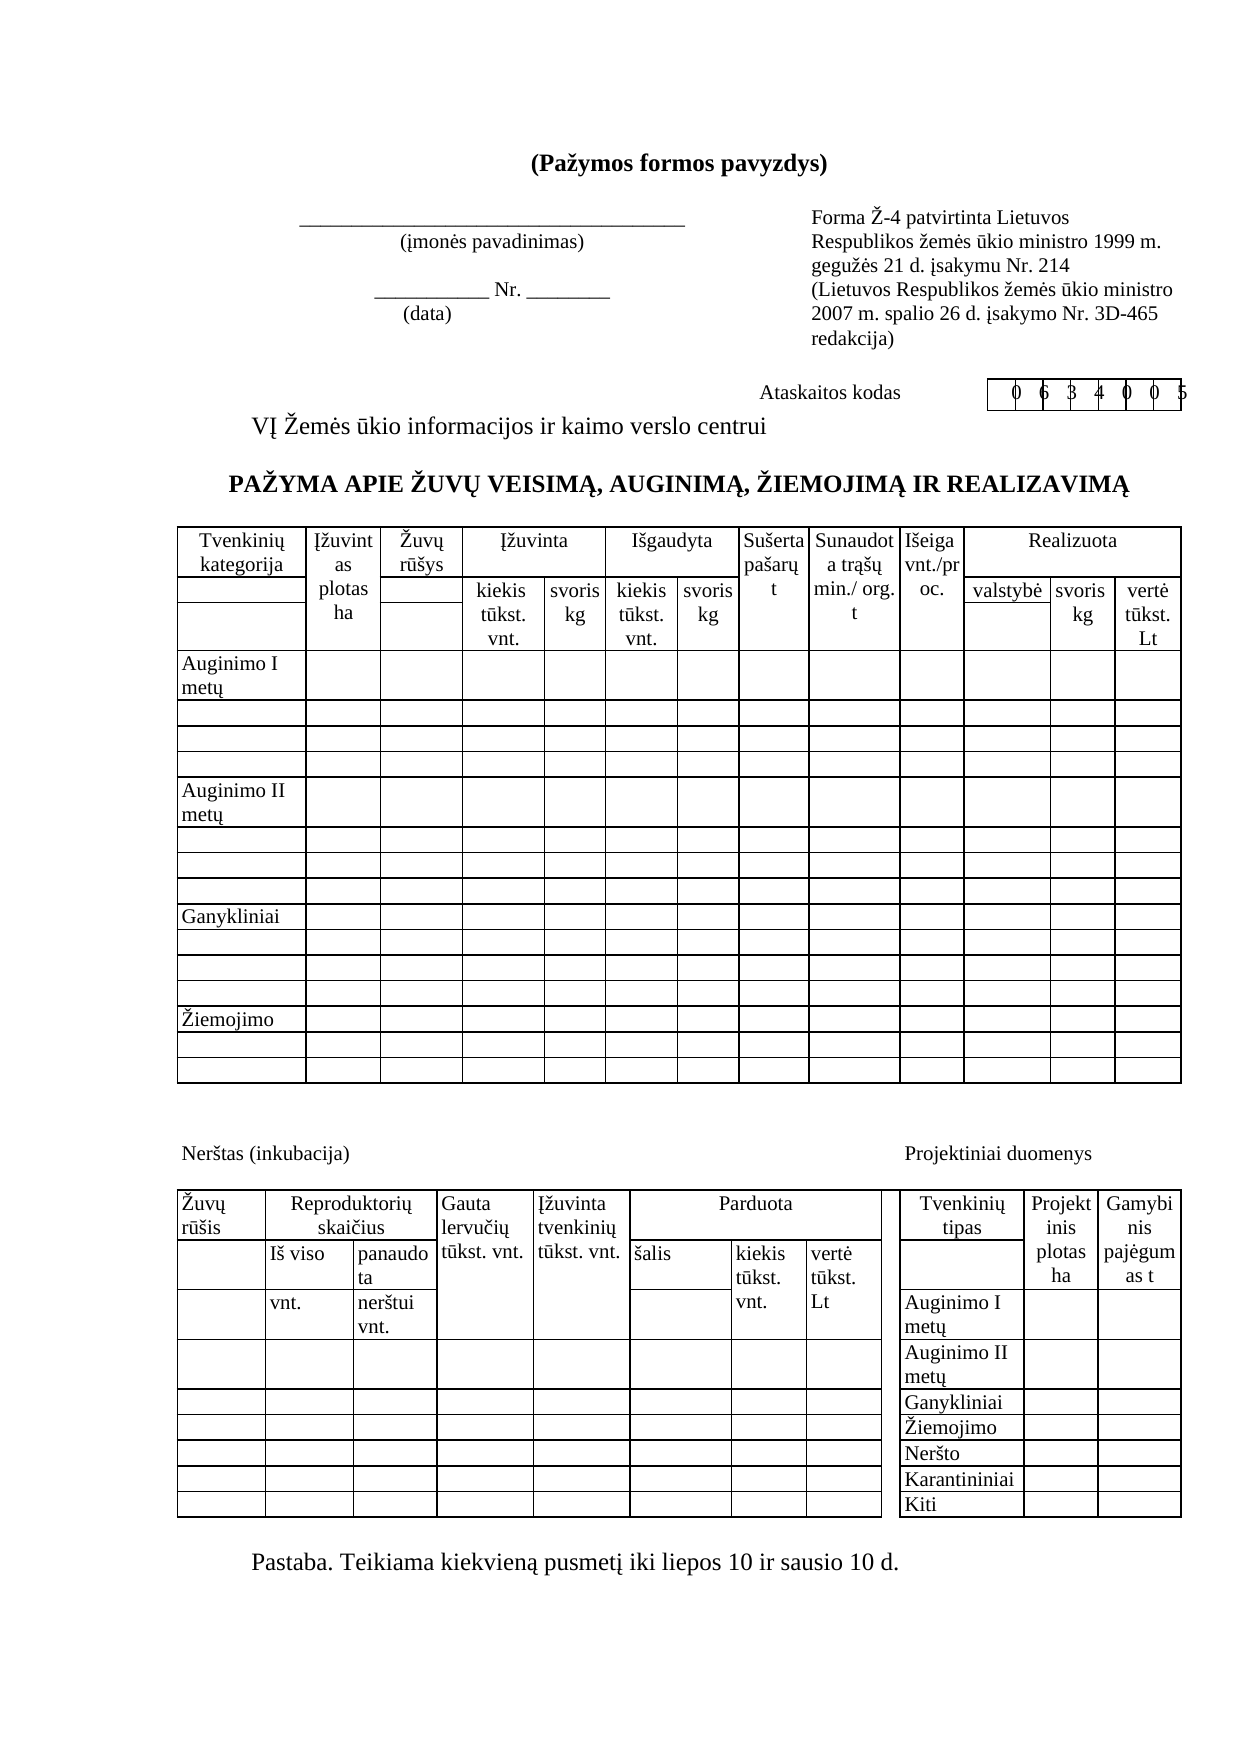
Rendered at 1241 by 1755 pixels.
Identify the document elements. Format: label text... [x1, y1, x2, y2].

table_cell [606, 651, 677, 699]
table_header 3 [1044, 380, 1070, 410]
table_cell [354, 1441, 358, 1465]
table_cell [965, 603, 1050, 650]
table_cell [882, 1439, 899, 1465]
table_cell [734, 701, 738, 725]
table_cell [734, 727, 738, 751]
table_cell [727, 1390, 731, 1414]
table_cell [545, 1007, 549, 1031]
table_cell [261, 1441, 265, 1465]
table_cell [1046, 879, 1050, 903]
table_cell [545, 956, 549, 980]
table_cell [458, 981, 462, 1005]
table_cell [807, 1340, 881, 1388]
table_cell [540, 828, 544, 852]
table_header Išgaudyta [606, 528, 738, 576]
text (Pažymos formos pavyzdys) [177, 148, 1181, 176]
table_cell [463, 930, 467, 954]
table_cell [540, 1058, 544, 1082]
table_cell [1051, 930, 1055, 954]
table_header Įžuvinta [463, 528, 605, 576]
table_cell [601, 1058, 605, 1082]
table_cell [354, 1492, 358, 1516]
table_cell Gauta lervučių tūkst. vnt. [438, 1191, 533, 1338]
text PAŽYMA APIE ŽUVŲ VEISIMĄ, AUGINIMĄ, ŽIEMOJIMĄ IR REALIZAVIMĄ [177, 469, 1181, 497]
table_cell [178, 603, 305, 650]
table_cell [673, 879, 677, 903]
table_cell [601, 981, 605, 1005]
table_cell [540, 752, 544, 776]
table_cell [307, 778, 380, 826]
table_cell [1025, 1290, 1097, 1338]
table_cell [376, 701, 380, 725]
table_cell [727, 1467, 731, 1491]
table_cell [266, 1340, 353, 1388]
table_cell svoris kg [545, 578, 605, 650]
table_cell [458, 853, 462, 877]
table_cell [1046, 981, 1050, 1005]
table_cell [673, 1058, 677, 1082]
table_cell [673, 930, 677, 954]
table_cell [178, 1340, 265, 1388]
table_cell Iš viso [266, 1241, 353, 1289]
table_cell [1046, 1033, 1050, 1057]
table_cell [678, 651, 738, 699]
table_cell [877, 1467, 881, 1491]
table_cell [534, 1390, 538, 1414]
table_cell [529, 1492, 533, 1516]
table_cell [734, 981, 738, 1005]
table_cell [534, 1467, 538, 1491]
table_cell [529, 1467, 533, 1491]
table_cell [545, 930, 549, 954]
table_header Sunaudota trąšų min./ org. t [810, 528, 899, 650]
table_cell [734, 1058, 738, 1082]
table_cell [261, 1415, 265, 1439]
table_cell Parduota [631, 1191, 881, 1239]
table_cell [965, 651, 1050, 699]
table_cell vnt. [266, 1290, 353, 1338]
table_header 4 [1094, 380, 1098, 395]
table_cell [734, 828, 738, 852]
table_cell [376, 1058, 380, 1082]
table_cell [381, 778, 462, 826]
table_cell [882, 1414, 899, 1439]
table_cell [673, 752, 677, 776]
table_cell [802, 1390, 806, 1414]
table_cell [882, 1191, 899, 1239]
table_cell [354, 1390, 358, 1414]
table_cell šalis [631, 1241, 731, 1289]
table_cell [458, 1007, 462, 1031]
table_cell [734, 956, 738, 980]
table_cell [1046, 905, 1050, 928]
table_cell [534, 1492, 538, 1516]
table_cell [463, 752, 467, 776]
table_cell [1051, 981, 1055, 1005]
table_cell [601, 905, 605, 928]
table_header 6 [1016, 396, 1042, 410]
table_cell [877, 1441, 881, 1465]
table_cell [732, 1467, 736, 1491]
table_header 4 [1071, 396, 1098, 410]
table_cell [458, 1058, 462, 1082]
table_cell [381, 603, 462, 650]
table_cell Įžuvinta tvenkinių tūkst. vnt. [534, 1191, 629, 1338]
table_cell [732, 1340, 806, 1388]
table_cell [601, 701, 605, 725]
table_cell [727, 1415, 731, 1439]
table_cell [534, 1441, 538, 1465]
table_cell [1051, 651, 1114, 699]
table_header Įžuvintas plotas ha [307, 528, 380, 650]
table_cell [376, 1007, 380, 1031]
table_cell [1051, 727, 1055, 751]
table_cell [734, 930, 738, 954]
table_cell [540, 1007, 544, 1031]
table_cell [349, 1441, 353, 1465]
table_cell [601, 727, 605, 751]
table_cell [545, 879, 549, 903]
table_cell [458, 727, 462, 751]
table_cell [631, 1290, 731, 1338]
table_cell [261, 1390, 265, 1414]
table_cell [1046, 727, 1050, 751]
table_cell [734, 1007, 738, 1031]
table_cell [463, 1033, 467, 1057]
table_cell [1046, 956, 1050, 980]
table_cell [376, 905, 380, 928]
table_cell [1051, 905, 1055, 928]
table_cell [349, 1467, 353, 1491]
table_cell [734, 853, 738, 877]
table_cell [807, 1467, 811, 1491]
table_cell [1099, 1340, 1180, 1388]
table_header Sušerta pašarų t [740, 528, 808, 650]
table_cell [807, 1492, 811, 1516]
table_cell [601, 1007, 605, 1031]
table_cell [545, 1058, 549, 1082]
table_cell [882, 1388, 899, 1414]
table_cell [1051, 1033, 1055, 1057]
table_cell [802, 1415, 806, 1439]
table_header Išeiga vnt./proc. [901, 528, 963, 650]
table_cell Projektinis plotas ha [1025, 1191, 1097, 1289]
table_cell kiekis tūkst. vnt. [732, 1241, 806, 1338]
table_cell [463, 651, 544, 699]
table_cell [376, 853, 380, 877]
table_cell [807, 1415, 811, 1439]
table_cell [673, 828, 677, 852]
table_cell [673, 1007, 677, 1031]
table_cell [458, 905, 462, 928]
table_header 0 [988, 380, 1015, 410]
table_cell [734, 879, 738, 903]
table_cell [178, 1241, 265, 1289]
table_cell [438, 1340, 533, 1388]
table_cell [1051, 879, 1055, 903]
table_cell [458, 701, 462, 725]
table_cell [740, 778, 808, 826]
table_cell panaudota [354, 1241, 358, 1289]
table_cell [529, 1390, 533, 1414]
table_cell [545, 701, 549, 725]
table_cell [534, 1415, 538, 1439]
table_cell [1051, 956, 1055, 980]
table_cell [545, 752, 549, 776]
table_cell [901, 778, 963, 826]
table_cell [678, 778, 738, 826]
table_cell [673, 905, 677, 928]
table_cell [1046, 853, 1050, 877]
table_cell [540, 905, 544, 928]
table_cell [601, 752, 605, 776]
table_cell svoris kg [1051, 578, 1114, 650]
table_cell [178, 1290, 265, 1338]
table_cell Gamybinis pajėgumas t [1099, 1191, 1180, 1289]
table_cell [1116, 778, 1180, 826]
table_cell [802, 1467, 806, 1491]
table_cell [545, 828, 549, 852]
table_cell [740, 651, 808, 699]
table_cell [458, 578, 462, 602]
table_cell [463, 905, 467, 928]
table_cell [463, 879, 467, 903]
table_header 5 [1154, 380, 1158, 398]
table_cell vertė tūkst. Lt [807, 1241, 881, 1338]
table_cell [458, 879, 462, 903]
table_cell svoris kg [678, 578, 738, 650]
table_cell [1051, 752, 1055, 776]
table_cell [1046, 1058, 1050, 1082]
table_cell [463, 778, 544, 826]
table_cell [540, 727, 544, 751]
table_cell [882, 1491, 899, 1516]
table_cell [529, 1441, 533, 1465]
table_cell [463, 701, 467, 725]
table_cell [540, 981, 544, 1005]
table_cell [545, 853, 549, 877]
table_cell [732, 1492, 736, 1516]
table_header _____________________________________ (įmonės pavadinimas) ___________ Nr. ________ (data) [177, 205, 807, 349]
table_cell [965, 778, 1050, 826]
table_cell [1051, 828, 1055, 852]
table_cell [458, 828, 462, 852]
table_cell [727, 1441, 731, 1465]
table_cell [534, 1340, 629, 1388]
table_cell [1046, 752, 1050, 776]
table_cell [376, 930, 380, 954]
table_cell [381, 651, 462, 699]
text Pastaba. Teikiama kiekvieną pusmetį iki liepos 10 ir sausio 10 d. [177, 1547, 1181, 1575]
table_cell [673, 853, 677, 877]
table_cell [376, 879, 380, 903]
table_cell [601, 930, 605, 954]
table_cell [606, 778, 677, 826]
table_cell [540, 701, 544, 725]
table_cell [601, 853, 605, 877]
table_cell [349, 1415, 353, 1439]
table_cell [545, 727, 549, 751]
table_cell [734, 905, 738, 928]
table_cell [807, 1441, 811, 1465]
table_cell [463, 853, 467, 877]
table_cell [458, 752, 462, 776]
table_cell [1025, 1340, 1097, 1388]
table_header 5 [1154, 380, 1180, 410]
table_cell [458, 1033, 462, 1057]
table_cell [1046, 701, 1050, 725]
table_header Realizuota [965, 528, 1180, 576]
table_cell [376, 828, 380, 852]
table_cell [307, 651, 380, 699]
table_header [881, 1141, 900, 1189]
table_cell [727, 1492, 731, 1516]
table_cell [1046, 1007, 1050, 1031]
table_cell [882, 1465, 899, 1491]
table_cell [1051, 1007, 1055, 1031]
text VĮ Žemės ūkio informacijos ir kaimo verslo centrui [177, 411, 1181, 440]
table_cell [1051, 1058, 1055, 1082]
table_cell [734, 1033, 738, 1057]
table_cell [882, 1339, 899, 1388]
table_cell [877, 1390, 881, 1414]
table_header 0 [1127, 380, 1153, 410]
table_cell [1051, 778, 1114, 826]
table_cell [354, 1467, 358, 1491]
table_cell [540, 853, 544, 877]
table_cell [540, 956, 544, 980]
table_cell [354, 1415, 358, 1439]
table_cell [349, 1390, 353, 1414]
table_cell [877, 1415, 881, 1439]
table_header [910, 378, 987, 410]
table_cell [540, 930, 544, 954]
table_cell [261, 1467, 265, 1491]
table_cell [458, 930, 462, 954]
table_cell [463, 981, 467, 1005]
table_cell [349, 1492, 353, 1516]
table_cell [1046, 930, 1050, 954]
table_cell [1046, 828, 1050, 852]
table_header Projektiniai duomenys [900, 1141, 1181, 1189]
table_cell [463, 828, 467, 852]
table_cell [376, 727, 380, 751]
table_cell [540, 1033, 544, 1057]
table_header 0 [1099, 396, 1125, 410]
table_cell [802, 1441, 806, 1465]
table_cell [463, 1007, 467, 1031]
table_cell [673, 981, 677, 1005]
table_cell [601, 1033, 605, 1057]
table_cell [901, 651, 963, 699]
table_cell [540, 879, 544, 903]
table_cell [376, 981, 380, 1005]
table_cell [901, 1241, 1023, 1289]
table_cell [882, 1239, 899, 1289]
table_cell [463, 727, 467, 751]
table_cell [354, 1340, 436, 1388]
table_cell [545, 981, 549, 1005]
table_cell [882, 1289, 899, 1338]
table_cell [810, 651, 899, 699]
table_cell [673, 956, 677, 980]
table_cell [545, 651, 605, 699]
table_cell [1051, 853, 1055, 877]
table_cell [529, 1415, 533, 1439]
table_cell [734, 752, 738, 776]
table_cell [732, 1415, 736, 1439]
table_cell [376, 1033, 380, 1057]
table_cell [261, 1492, 265, 1516]
table_cell [1099, 1290, 1180, 1338]
table_cell [807, 1390, 811, 1414]
table_cell [810, 778, 899, 826]
table_cell [601, 956, 605, 980]
table_cell [376, 956, 380, 980]
table_cell [545, 905, 549, 928]
table_cell [545, 1033, 549, 1057]
table_cell [458, 956, 462, 980]
table_cell [877, 1492, 881, 1516]
table_cell [631, 1340, 731, 1388]
table_cell [601, 879, 605, 903]
table_cell [601, 828, 605, 852]
table_cell [732, 1441, 736, 1465]
table_cell [802, 1492, 806, 1516]
table_cell [376, 752, 380, 776]
table_cell [463, 1058, 467, 1082]
table_cell [545, 778, 605, 826]
table_cell [1051, 701, 1055, 725]
table_cell [673, 1033, 677, 1057]
table_cell [463, 956, 467, 980]
table_cell [673, 701, 677, 725]
table_cell [673, 727, 677, 751]
table_cell [732, 1390, 736, 1414]
table_cell [1116, 651, 1180, 699]
table_header Ataskaitos kodas [177, 378, 910, 410]
